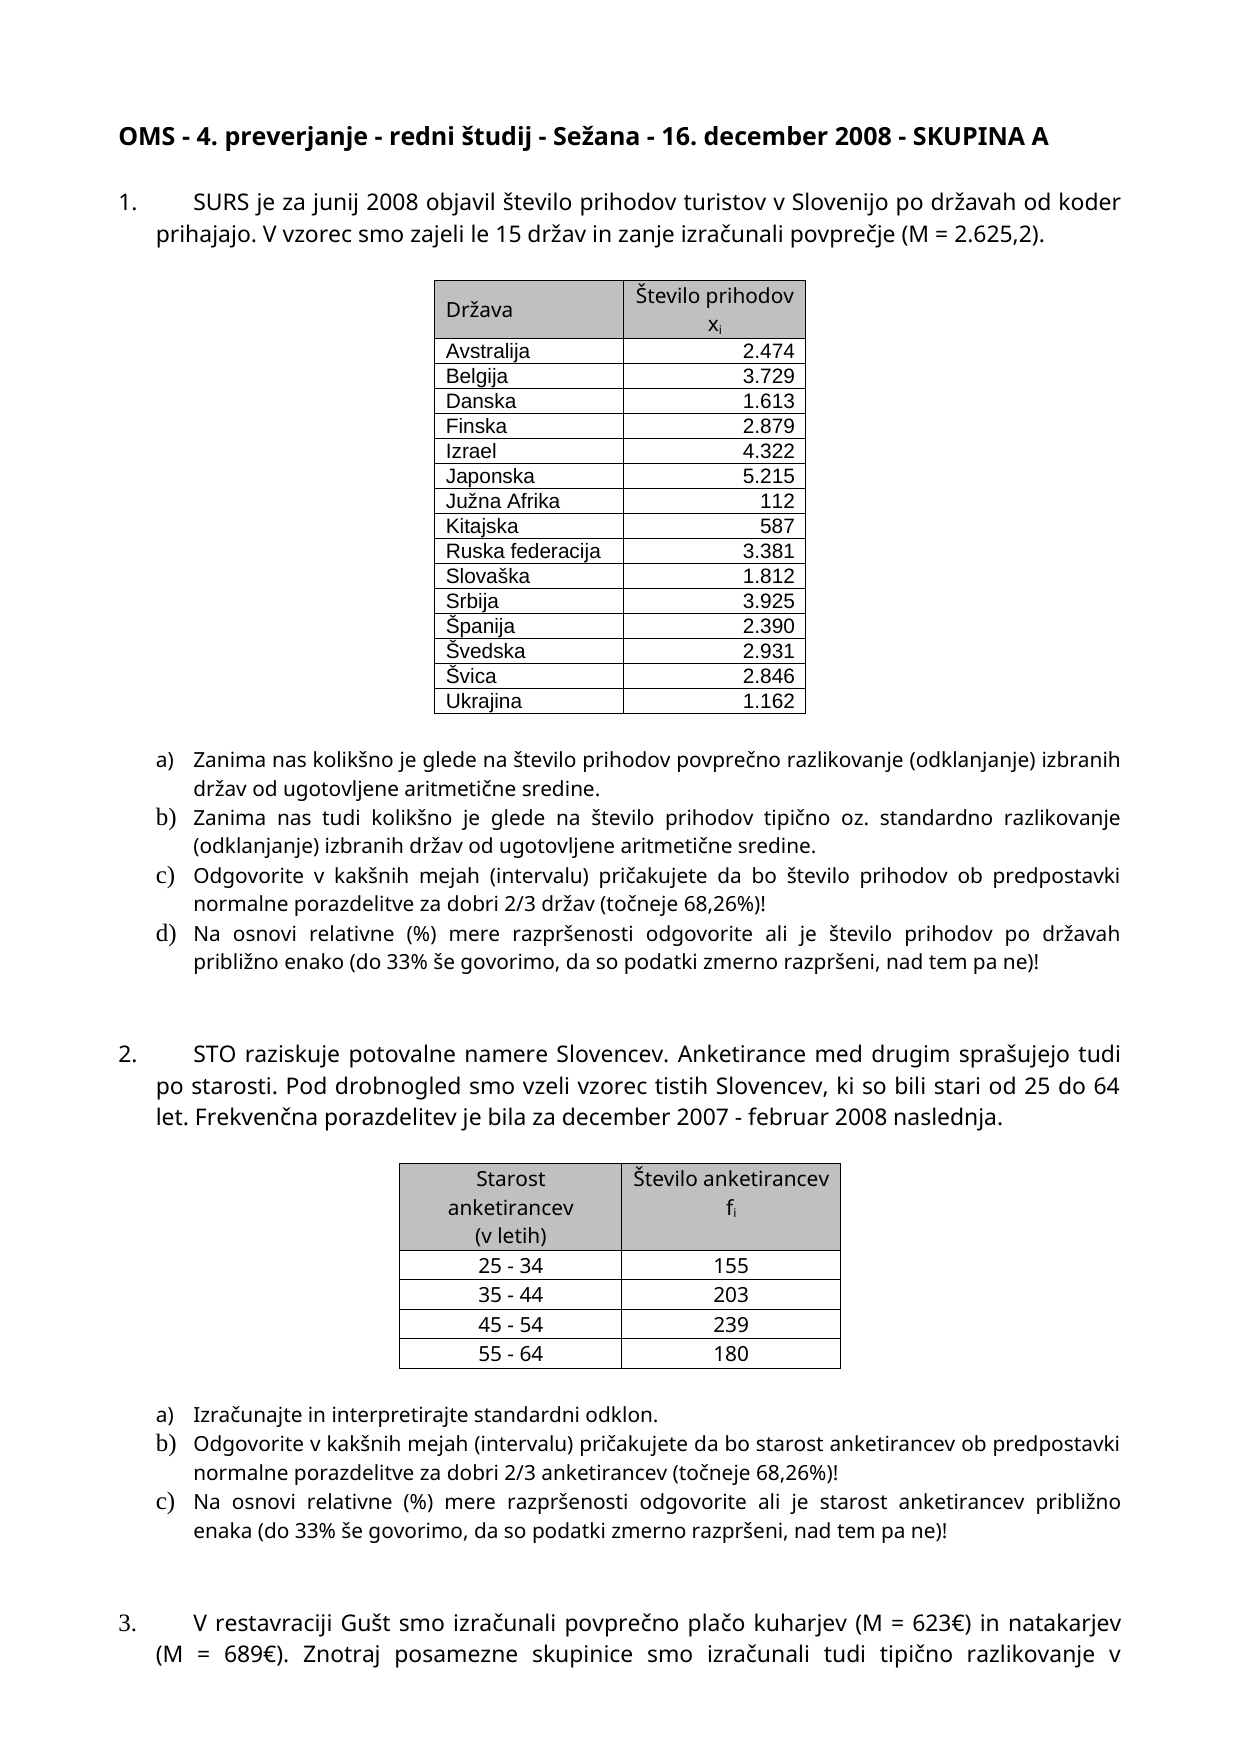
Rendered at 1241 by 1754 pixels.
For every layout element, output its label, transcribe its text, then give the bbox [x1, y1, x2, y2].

table_cell Južna Afrika [435, 489, 623, 513]
table_cell 4.322 [624, 439, 805, 463]
table_cell 155 [622, 1251, 840, 1279]
table_cell 2.390 [624, 614, 805, 638]
list V restavraciji Gušt smo izračunali povprečno plačo kuharjev (M = 623€) in natakarjev (M = 689€). Znotraj posamezne skupinice smo izračunali tudi tipično razlikovanje v [118, 1607, 1122, 1669]
table_cell 25 - 34 [400, 1251, 621, 1279]
list Zanima nas tudi kolikšno je glede na število prihodov tipično oz. standardno razlikovanje (odklanjanje) izbranih držav od ugotovljene aritmetične sredine. [156, 802, 1122, 860]
list Odgovorite v kakšnih mejah (intervalu) pričakujete da bo število prihodov ob predpostavki normalne porazdelitve za dobri 2/3 držav (točneje 68,26%)! [156, 860, 1122, 918]
table_cell 180 [622, 1339, 840, 1368]
table_cell Ukrajina [435, 689, 623, 713]
table_cell 1.162 [624, 689, 805, 713]
table_cell Belgija [435, 364, 623, 388]
table_cell 3.925 [624, 589, 805, 613]
table_cell Švedska [435, 639, 623, 663]
table_cell Švica [435, 664, 623, 688]
table_cell Slovaška [435, 564, 623, 588]
table_header Število anketirancev fi [622, 1164, 840, 1250]
table_cell 2.846 [624, 664, 805, 688]
table_cell Ruska federacija [435, 539, 623, 563]
table_cell 1.613 [624, 389, 805, 413]
table_cell 35 - 44 [400, 1280, 621, 1309]
list Na osnovi relativne (%) mere razpršenosti odgovorite ali je starost anketirancev približno enaka (do 33% še govorimo, da so podatki zmerno razpršeni, nad tem pa ne)! [156, 1486, 1122, 1544]
table_cell Izrael [435, 439, 623, 463]
table_cell Finska [435, 414, 623, 438]
table_cell 3.729 [624, 364, 805, 388]
list SURS je za junij 2008 objavil število prihodov turistov v Slovenijo po državah od koder prihajajo. V vzorec smo zajeli le 15 držav in zanje izračunali povprečje (M = 2.625,2). [118, 186, 1122, 249]
table_cell Danska [435, 389, 623, 413]
list Zanima nas kolikšno je glede na število prihodov povprečno razlikovanje (odklanjanje) izbranih držav od ugotovljene aritmetične sredine. [156, 745, 1122, 802]
table_cell Avstralija [435, 339, 623, 363]
table_cell Srbija [435, 589, 623, 613]
table_cell 1.812 [624, 564, 805, 588]
table_cell 203 [622, 1280, 840, 1309]
list Izračunajte in interpretirajte standardni odklon. [156, 1400, 1122, 1428]
table_cell 587 [624, 514, 805, 538]
table_cell Japonska [435, 464, 623, 488]
table_header Država [435, 281, 623, 338]
table_cell 55 - 64 [400, 1339, 621, 1368]
table_cell 239 [622, 1310, 840, 1338]
table_header Starost anketirancev (v letih) [400, 1164, 621, 1250]
table_header Število prihodov xi [624, 281, 805, 338]
table_cell 2.879 [624, 414, 805, 438]
table_cell 2.931 [624, 639, 805, 663]
table_cell Španija [435, 614, 623, 638]
list Na osnovi relativne (%) mere razpršenosti odgovorite ali je število prihodov po državah približno enako (do 33% še govorimo, da so podatki zmerno razpršeni, nad tem pa ne)! [156, 918, 1122, 976]
table_cell 5.215 [624, 464, 805, 488]
text OMS - 4. preverjanje - redni študij - Sežana - 16. december 2008 - SKUPINA A [118, 118, 1122, 152]
list STO raziskuje potovalne namere Slovencev. Anketirance med drugim sprašujejo tudi po starosti. Pod drobnogled smo vzeli vzorec tistih Slovencev, ki so bili stari od 25 do 64 let. Frekvenčna porazdelitev je bila za december 2007 - februar 2008 naslednja. [118, 1038, 1122, 1132]
list Odgovorite v kakšnih mejah (intervalu) pričakujete da bo starost anketirancev ob predpostavki normalne porazdelitve za dobri 2/3 anketirancev (točneje 68,26%)! [156, 1428, 1122, 1486]
table_cell 3.381 [624, 539, 805, 563]
table_cell 112 [624, 489, 805, 513]
table_cell Kitajska [435, 514, 623, 538]
table_cell 45 - 54 [400, 1310, 621, 1338]
table_cell 2.474 [624, 339, 805, 363]
